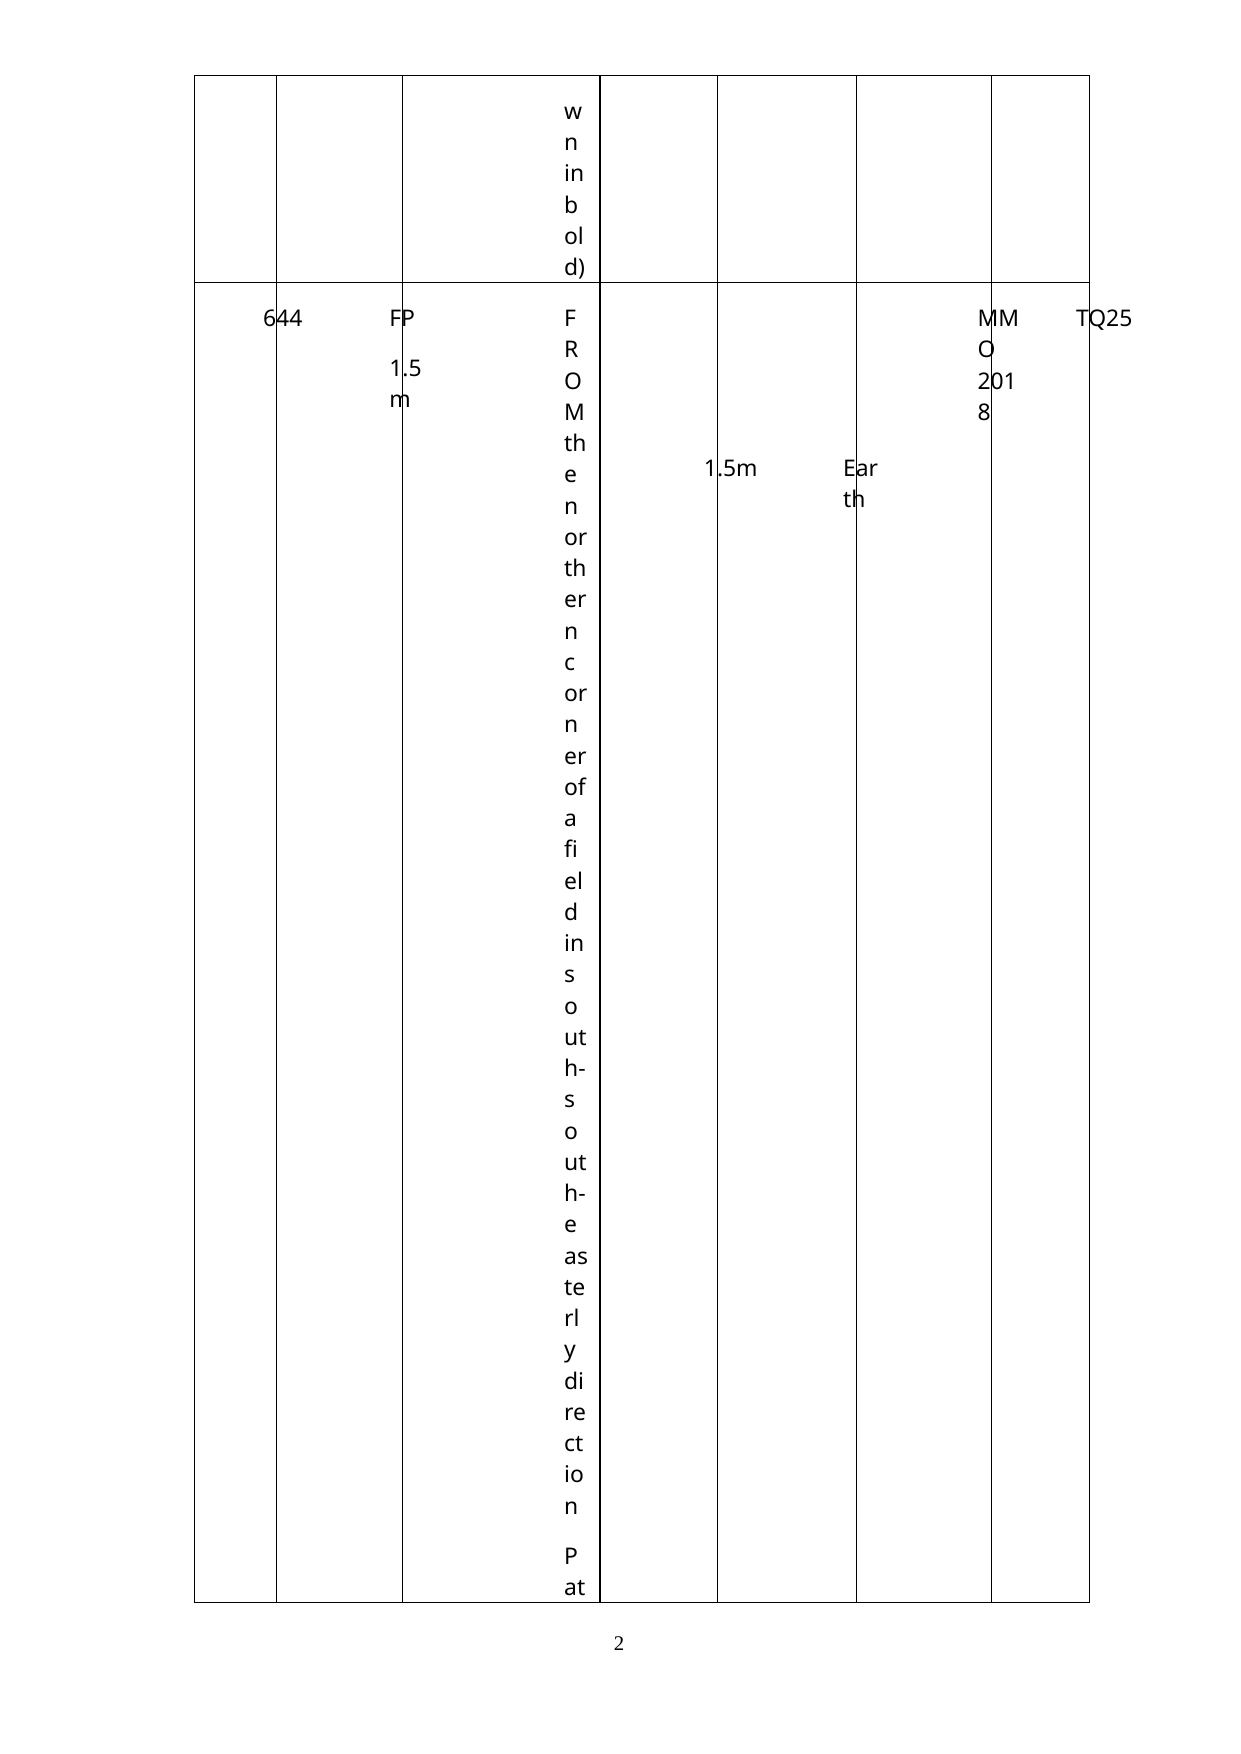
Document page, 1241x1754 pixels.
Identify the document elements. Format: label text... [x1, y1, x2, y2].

table_header Map No. [992, 76, 1089, 282]
table_header R/W No [195, 76, 276, 282]
table_header Description (Limitations shown in bold) [403, 76, 599, 282]
table_cell 644 [195, 283, 276, 1602]
table_header Width Fence to Fence [601, 76, 717, 282]
table_cell 1.5m [601, 283, 717, 1602]
table_cell TQ25 [993, 374, 1000, 387]
table_cell MMO 2018 [857, 283, 991, 1602]
table_cell TQ25 [992, 283, 1089, 1602]
table_header Remarks [857, 76, 991, 282]
table_cell FP 1.5m [277, 283, 402, 1602]
table_cell FROM the northern corner of a field in south-south-easterly direction Path TO the south eastern corner of a field at the County boundary [403, 283, 599, 1602]
table_header Condition or Surface [718, 76, 856, 282]
table_header Status & Width Claimed [277, 76, 402, 282]
table_cell Earth [718, 283, 856, 1602]
